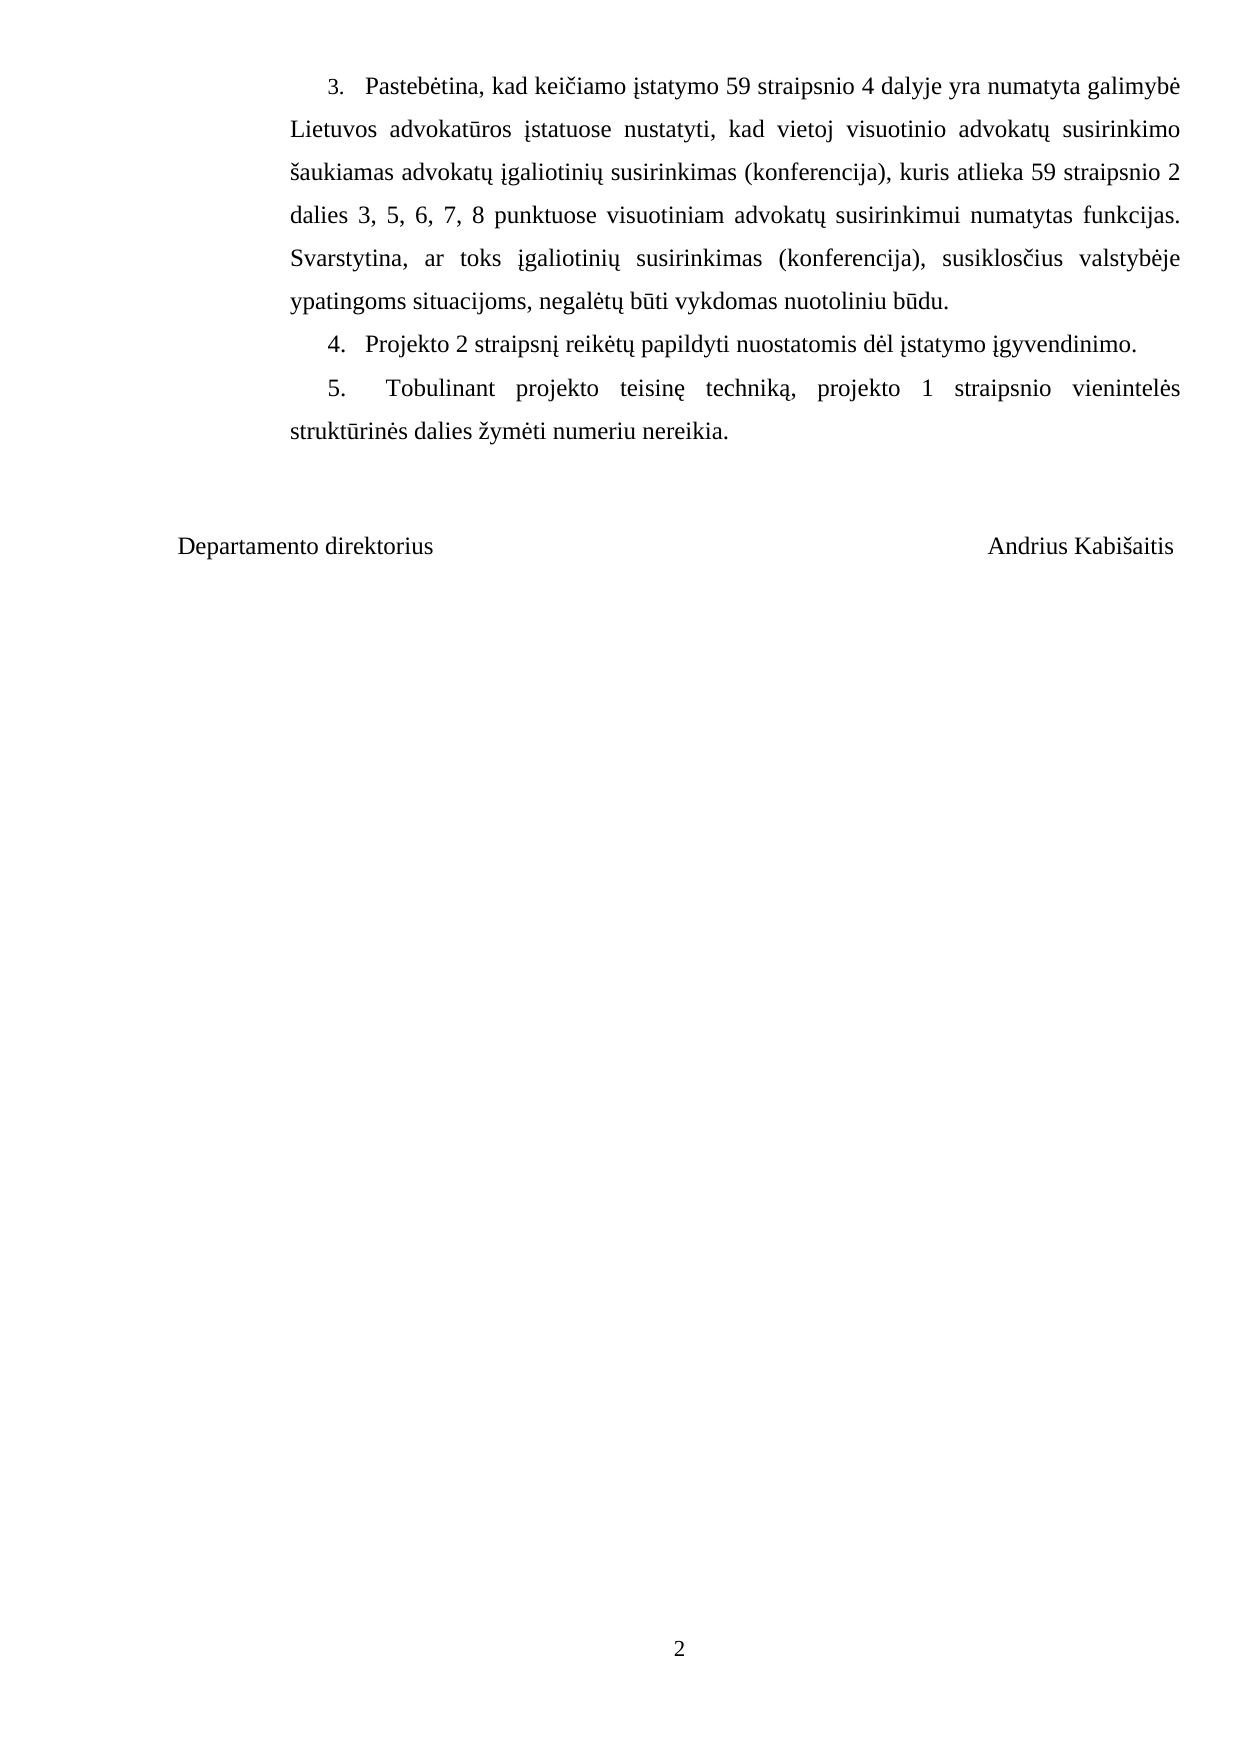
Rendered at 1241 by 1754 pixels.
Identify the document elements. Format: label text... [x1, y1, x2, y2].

list Tobulinant projekto teisinę techniką, projekto 1 straipsnio vienintelės struktūrinės dalies žymėti numeriu nereikia. [252, 373, 1181, 444]
text Departamento direktorius Andrius Kabišaitis [177, 531, 1181, 559]
list Pastebėtina, kad keičiamo įstatymo 59 straipsnio 4 dalyje yra numatyta galimybė Lietuvos advokatūros įstatuose nustatyti, kad vietoj visuotinio advokatų susirinkimo šaukiamas advokatų įgaliotinių susirinkimas (konferencija), kuris atlieka 59 straipsnio 2 dalies 3, 5, 6, 7, 8 punktuose visuotiniam advokatų susirinkimui numatytas funkcijas. Svarstytina, ar toks įgaliotinių susirinkimas (konferencija), susiklosčius valstybėje ypatingoms situacijoms, negalėtų būti vykdomas nuotoliniu būdu. [252, 71, 1181, 315]
list Projekto 2 straipsnį reikėtų papildyti nuostatomis dėl įstatymo įgyvendinimo. [327, 329, 1181, 358]
